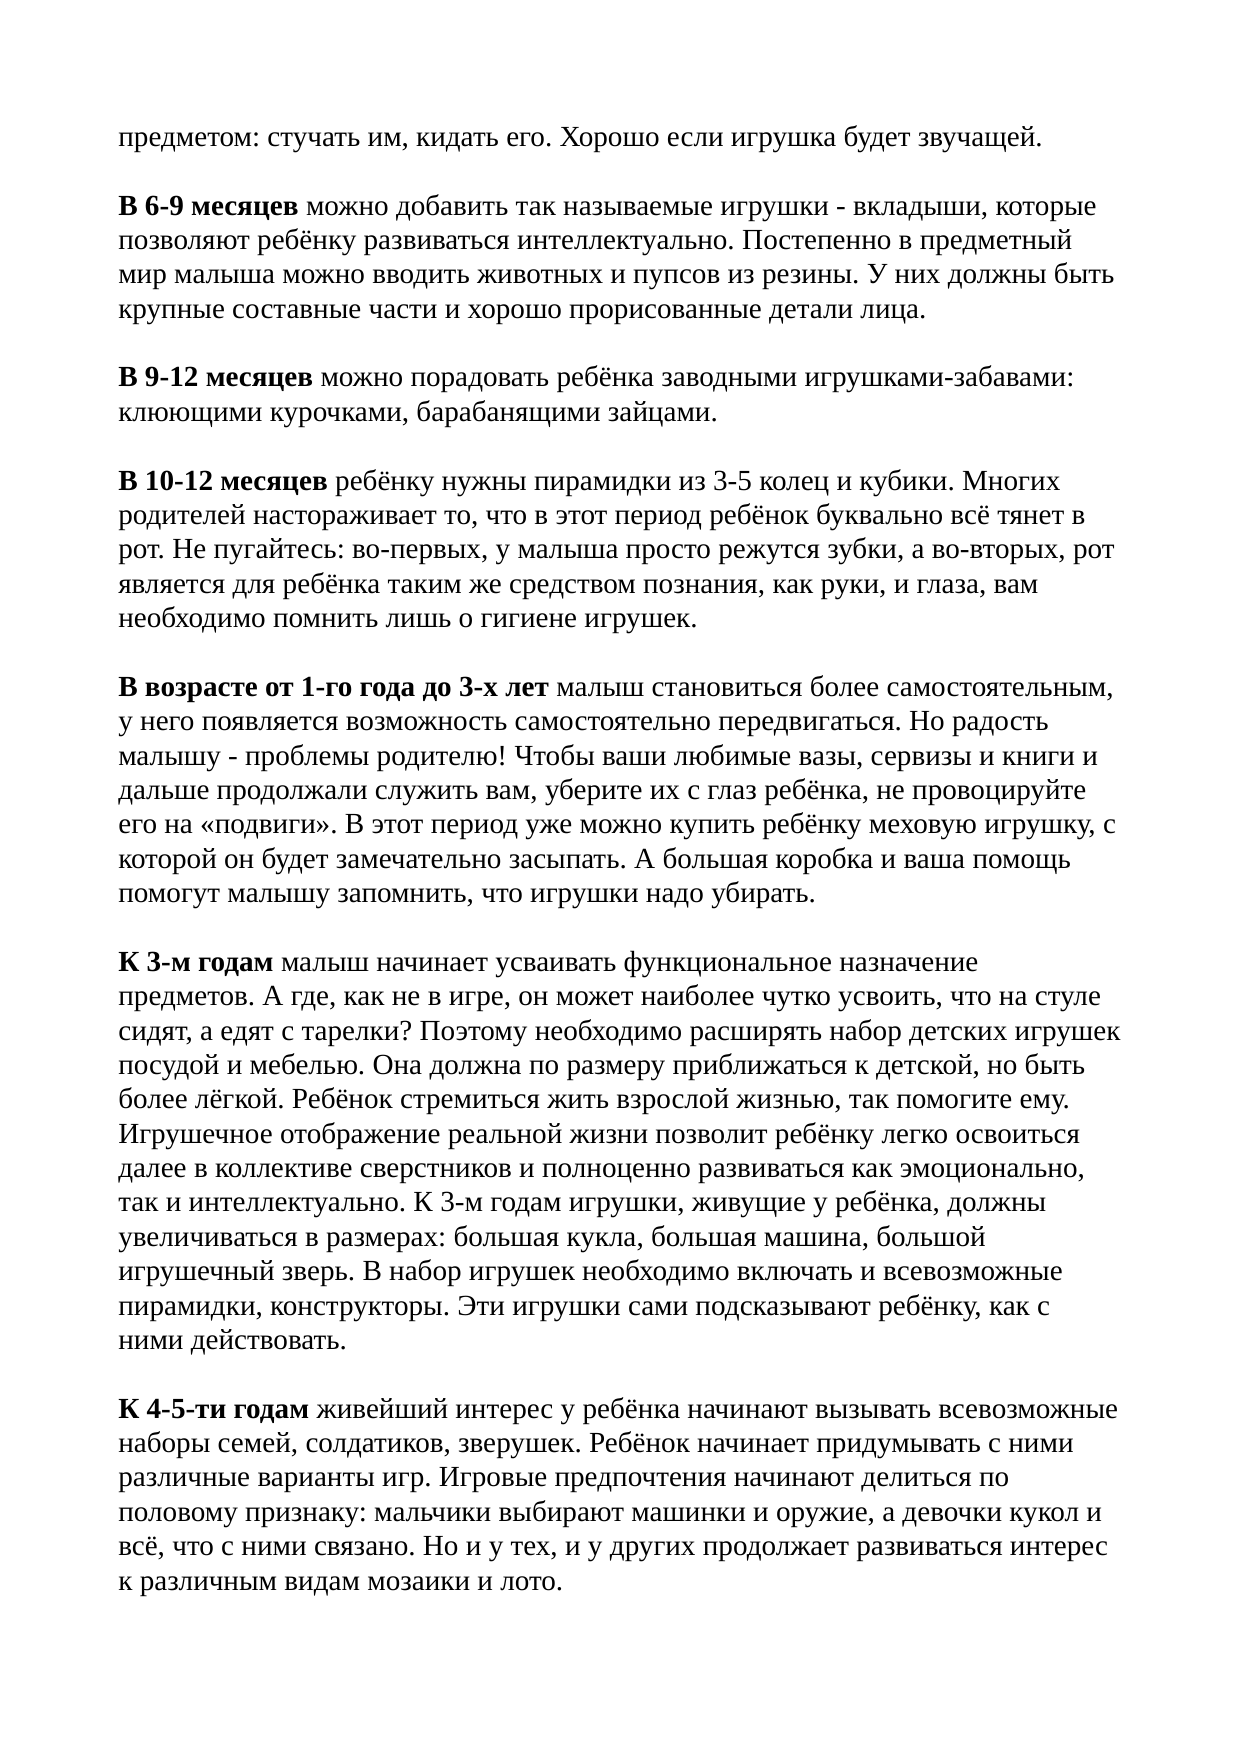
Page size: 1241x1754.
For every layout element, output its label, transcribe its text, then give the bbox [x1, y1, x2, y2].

text предметом: стучать им, кидать его. Хорошо если игрушка будет звучащей. В 6-9 месяцев можно добавить так называемые игрушки - вкладыши, которые позволяют ребёнку развиваться интеллектуально. Постепенно в предметный мир малыша можно вводить животных и пупсов из резины. У них должны быть крупные составные части и хорошо прорисованные детали лица. В 9-12 месяцев можно порадовать ребёнка заводными игрушками-забавами: клюющими курочками, барабанящими зайцами. В 10-12 месяцев ребёнку нужны пирамидки из 3-5 колец и кубики. Многих родителей настораживает то, что в этот период ребёнок буквально всё тянет в рот. Не пугайтесь: во-первых, у малыша просто режутся зубки, а во-вторых, рот является для ребёнка таким же средством познания, как руки, и глаза, вам необходимо помнить лишь о гигиене игрушек. В возрасте от 1-го года до 3-х лет малыш становиться более самостоятельным, у него появляется возможность самостоятельно передвигаться. Но радость малышу - проблемы родителю! Чтобы ваши любимые вазы, сервизы и книги и дальше продолжали служить вам, уберите их с глаз ребёнка, не провоцируйте его на «подвиги». В этот период уже можно купить ребёнку меховую игрушку, с которой он будет замечательно засыпать. А большая коробка и ваша помощь помогут малышу запомнить, что игрушки надо убирать. К 3-м годам малыш начинает усваивать функциональное назначение предметов. А где, как не в игре, он может наиболее чутко усвоить, что на стуле сидят, а едят с тарелки? Поэтому необходимо расширять набор детских игрушек посудой и мебелью. Она должна по размеру приближаться к детской, но быть более лёгкой. Ребёнок стремиться жить взрослой жизнью, так помогите ему. Игрушечное отображение реальной жизни позволит ребёнку легко освоиться далее в коллективе сверстников и полноценно развиваться как эмоционально, так и интеллектуально. К 3-м годам игрушки, живущие у ребёнка, должны увеличиваться в размерах: большая кукла, большая машина, большой игрушечный зверь. В набор игрушек необходимо включать и всевозможные пирамидки, конструкторы. Эти игрушки сами подсказывают ребёнку, как с ними действовать. К 4-5-ти годам живейший интерес у ребёнка начинают вызывать всевозможные наборы семей, солдатиков, зверушек. Ребёнок начинает придумывать с ними различные варианты игр. Игровые предпочтения начинают делиться по половому признаку: мальчики выбирают машинки и оружие, а девочки кукол и всё, что с ними связано. Но и у тех, и у других продолжает развиваться интерес к различным видам мозаики и лото. [118, 118, 1122, 1631]
